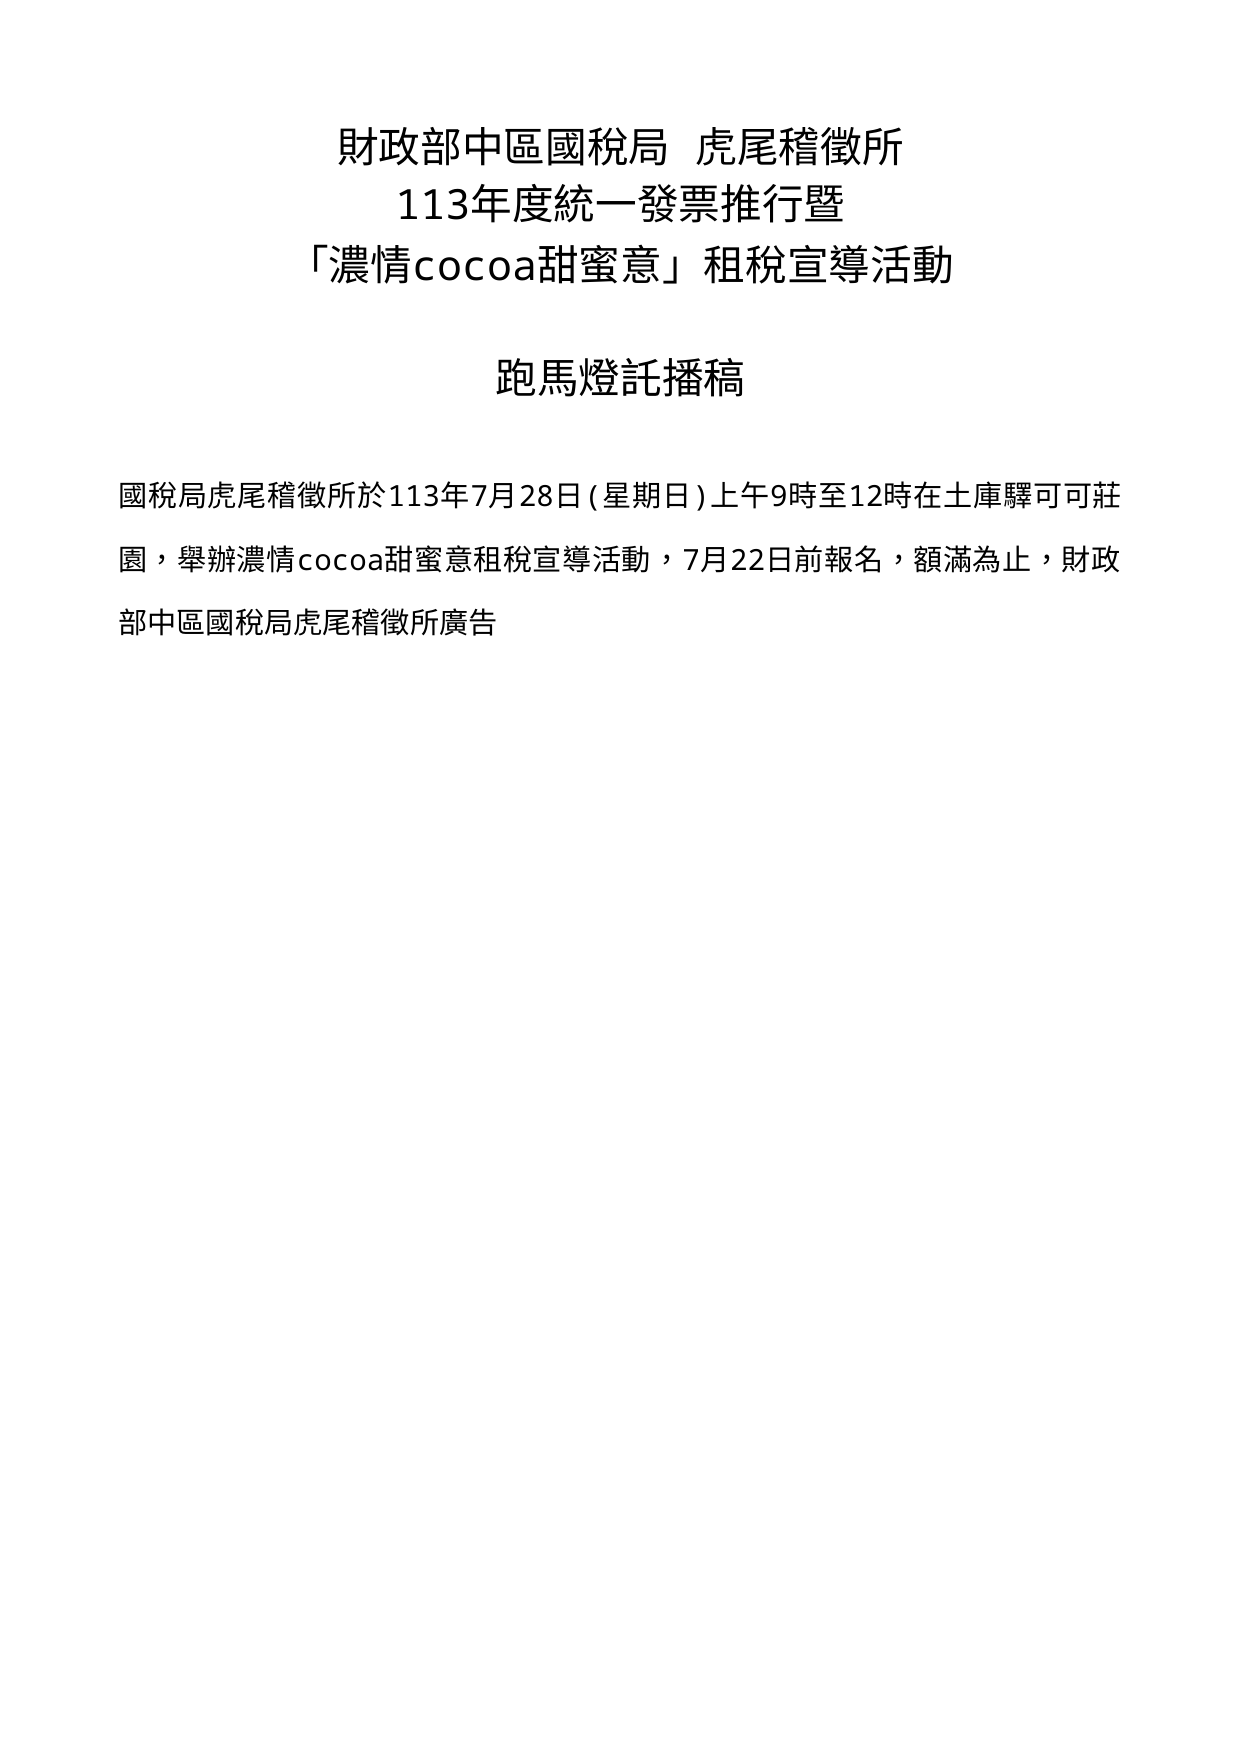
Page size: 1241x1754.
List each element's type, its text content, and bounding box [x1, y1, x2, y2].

text 國稅局虎尾稽徵所於113年7月28日(星期日)上午9時至12時在土庫驛可可莊園，舉辦濃情cocoa甜蜜意租稅宣導活動，7月22日前報名，額滿為止，財政部中區國稅局虎尾稽徵所廣告 [118, 473, 1122, 642]
text 113年度統一發票推行暨 [118, 175, 1122, 232]
text 跑馬燈託播稿 [118, 349, 1122, 406]
text 「濃情cocoa甜蜜意」租稅宣導活動 [118, 232, 1122, 292]
text 財政部中區國稅局 虎尾稽徵所 [118, 118, 1122, 175]
